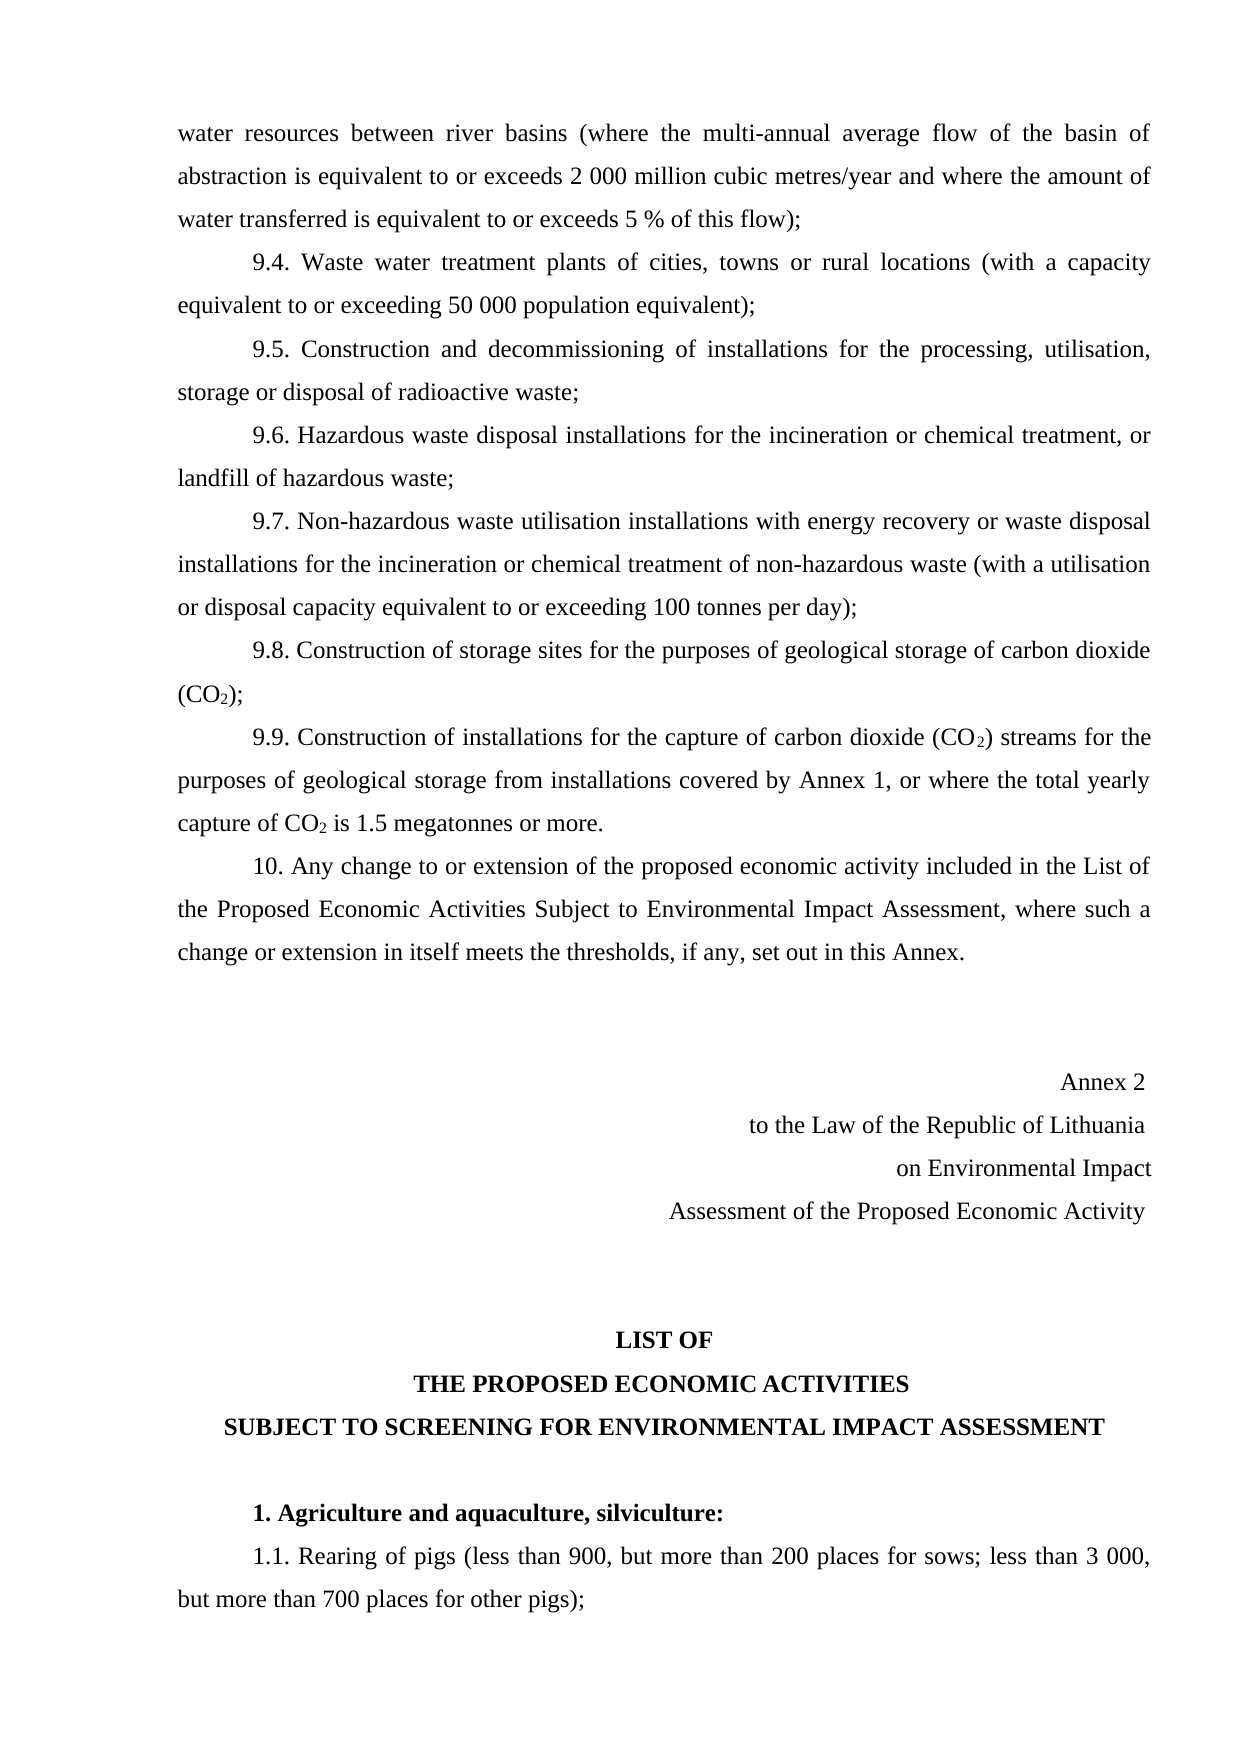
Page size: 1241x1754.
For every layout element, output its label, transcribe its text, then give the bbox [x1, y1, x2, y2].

text 9.9. Construction of installations for the capture of carbon dioxide (CO2) streams for the purposes of geological storage from installations covered by Annex 1, or where the total yearly capture of CO2 is 1.5 megatonnes or more. [177, 722, 1152, 837]
text 9.6. Hazardous waste disposal installations for the incineration or chemical treatment, or landfill of hazardous waste; [177, 420, 1152, 492]
text 1.1. Rearing of pigs (less than 900, but more than 200 places for sows; less than 3 000, but more than 700 places for other pigs); [177, 1541, 1152, 1613]
text LIST OF [177, 1326, 1152, 1354]
text 1. Agriculture and aquaculture, silviculture: [177, 1498, 1152, 1527]
text on Environmental Impact Assessment of the Proposed Economic Activity [177, 1153, 1152, 1225]
text Annex 2 [177, 1067, 1152, 1096]
text 9.5. Construction and decommissioning of installations for the processing, utilisation, storage or disposal of radioactive waste; [177, 334, 1152, 406]
text 9.7. Non-hazardous waste utilisation installations with energy recovery or waste disposal installations for the incineration or chemical treatment of non-hazardous waste (with a utilisation or disposal capacity equivalent to or exceeding 100 tonnes per day); [177, 506, 1152, 621]
text 9.8. Construction of storage sites for the purposes of geological storage of carbon dioxide (CO2); [177, 636, 1152, 707]
text to the Law of the Republic of Lithuania [177, 1110, 1152, 1139]
text water resources between river basins (where the multi-annual average flow of the basin of abstraction is equivalent to or exceeds 2 000 million cubic metres/year and where the amount of water transferred is equivalent to or exceeds 5 % of this flow); [177, 118, 1152, 233]
text 9.4. Waste water treatment plants of cities, towns or rural locations (with a capacity equivalent to or exceeding 50 000 population equivalent); [177, 247, 1152, 319]
text SUBJECT TO SCREENING FOR ENVIRONMENTAL IMPACT ASSESSMENT [177, 1412, 1152, 1441]
text 10. Any change to or extension of the proposed economic activity included in the List of the Proposed Economic Activities Subject to Environmental Impact Assessment, where such a change or extension in itself meets the thresholds, if any, set out in this Annex. [177, 851, 1152, 966]
text THE PROPOSED ECONOMIC ACTIVITIES [177, 1369, 1152, 1397]
